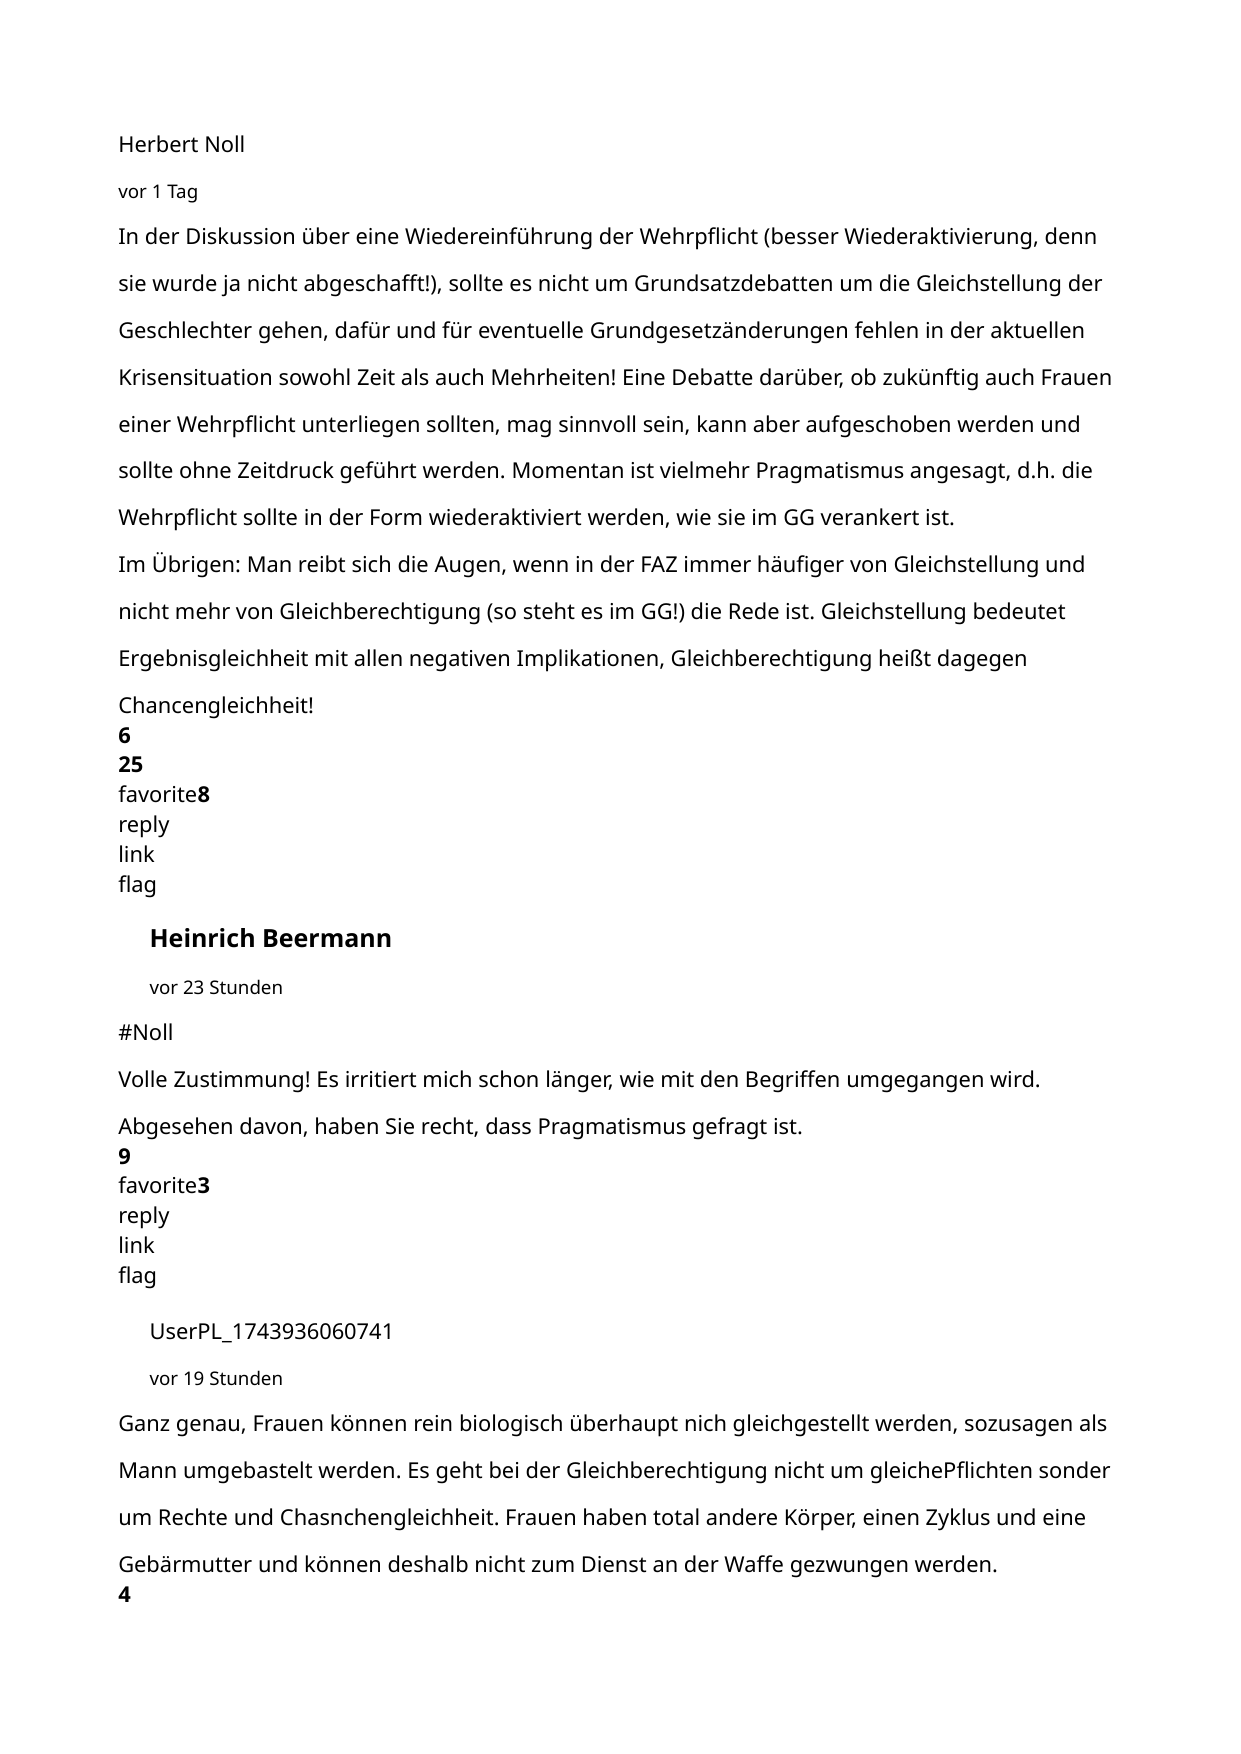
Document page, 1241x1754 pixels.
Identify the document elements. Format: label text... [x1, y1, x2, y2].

text favorite3 [118, 1170, 1122, 1200]
text Ganz genau, Frauen können rein biologisch überhaupt nich gleichgestellt werden, sozusagen als Mann umgebastelt werden. Es geht bei der Gleichberechtigung nicht um gleichePflichten sonder um Rechte und Chasnchengleichheit. Frauen haben total andere Körper, einen Zyklus und eine Gebärmutter und können deshalb nicht zum Dienst an der Waffe gezwungen werden. [118, 1391, 1122, 1579]
text vor 19 Stunden [149, 1361, 1122, 1391]
text Herbert Noll [118, 118, 1114, 159]
text link [118, 1230, 1122, 1260]
text 6 [118, 720, 1122, 749]
text vor 23 Stunden [149, 970, 1122, 1000]
text flag [118, 1260, 1122, 1289]
text vor 1 Tag [118, 174, 1122, 204]
text 25 [118, 749, 1122, 779]
text 9 [118, 1141, 1122, 1170]
text 4 [118, 1579, 1122, 1608]
text In der Diskussion über eine Wiedereinführung der Wehrpflicht (besser Wiederaktivierung, denn sie wurde ja nicht abgeschafft!), sollte es nicht um Grundsatzdebatten um die Gleichstellung der Geschlechter gehen, dafür und für eventuelle Grundgesetzänderungen fehlen in der aktuellen Krisensituation sowohl Zeit als auch Mehrheiten! Eine Debatte darüber, ob zukünftig auch Frauen einer Wehrpflicht unterliegen sollten, mag sinnvoll sein, kann aber aufgeschoben werden und sollte ohne Zeitdruck geführt werden. Momentan ist vielmehr Pragmatismus angesagt, d.h. die Wehrpflicht sollte in der Form wiederaktiviert werden, wie sie im GG verankert ist. Im Übrigen: Man reibt sich die Augen, wenn in der FAZ immer häufiger von Gleichstellung und nicht mehr von Gleichberechtigung (so steht es im GG!) die Rede ist. Gleichstellung bedeutet Ergebnisgleichheit mit allen negativen Implikationen, Gleichberechtigung heißt dagegen Chancengleichheit! [118, 204, 1122, 720]
text #Noll Volle Zustimmung! Es irritiert mich schon länger, wie mit den Begriffen umgegangen wird. Abgesehen davon, haben Sie recht, dass Pragmatismus gefragt ist. [118, 1000, 1122, 1141]
text UserPL_1743936060741 [149, 1305, 1114, 1346]
text flag [118, 869, 1122, 898]
text link [118, 839, 1122, 869]
text reply [118, 1200, 1122, 1230]
text favorite8 [118, 779, 1122, 809]
text reply [118, 809, 1122, 839]
text Heinrich Beermann [149, 914, 1114, 955]
